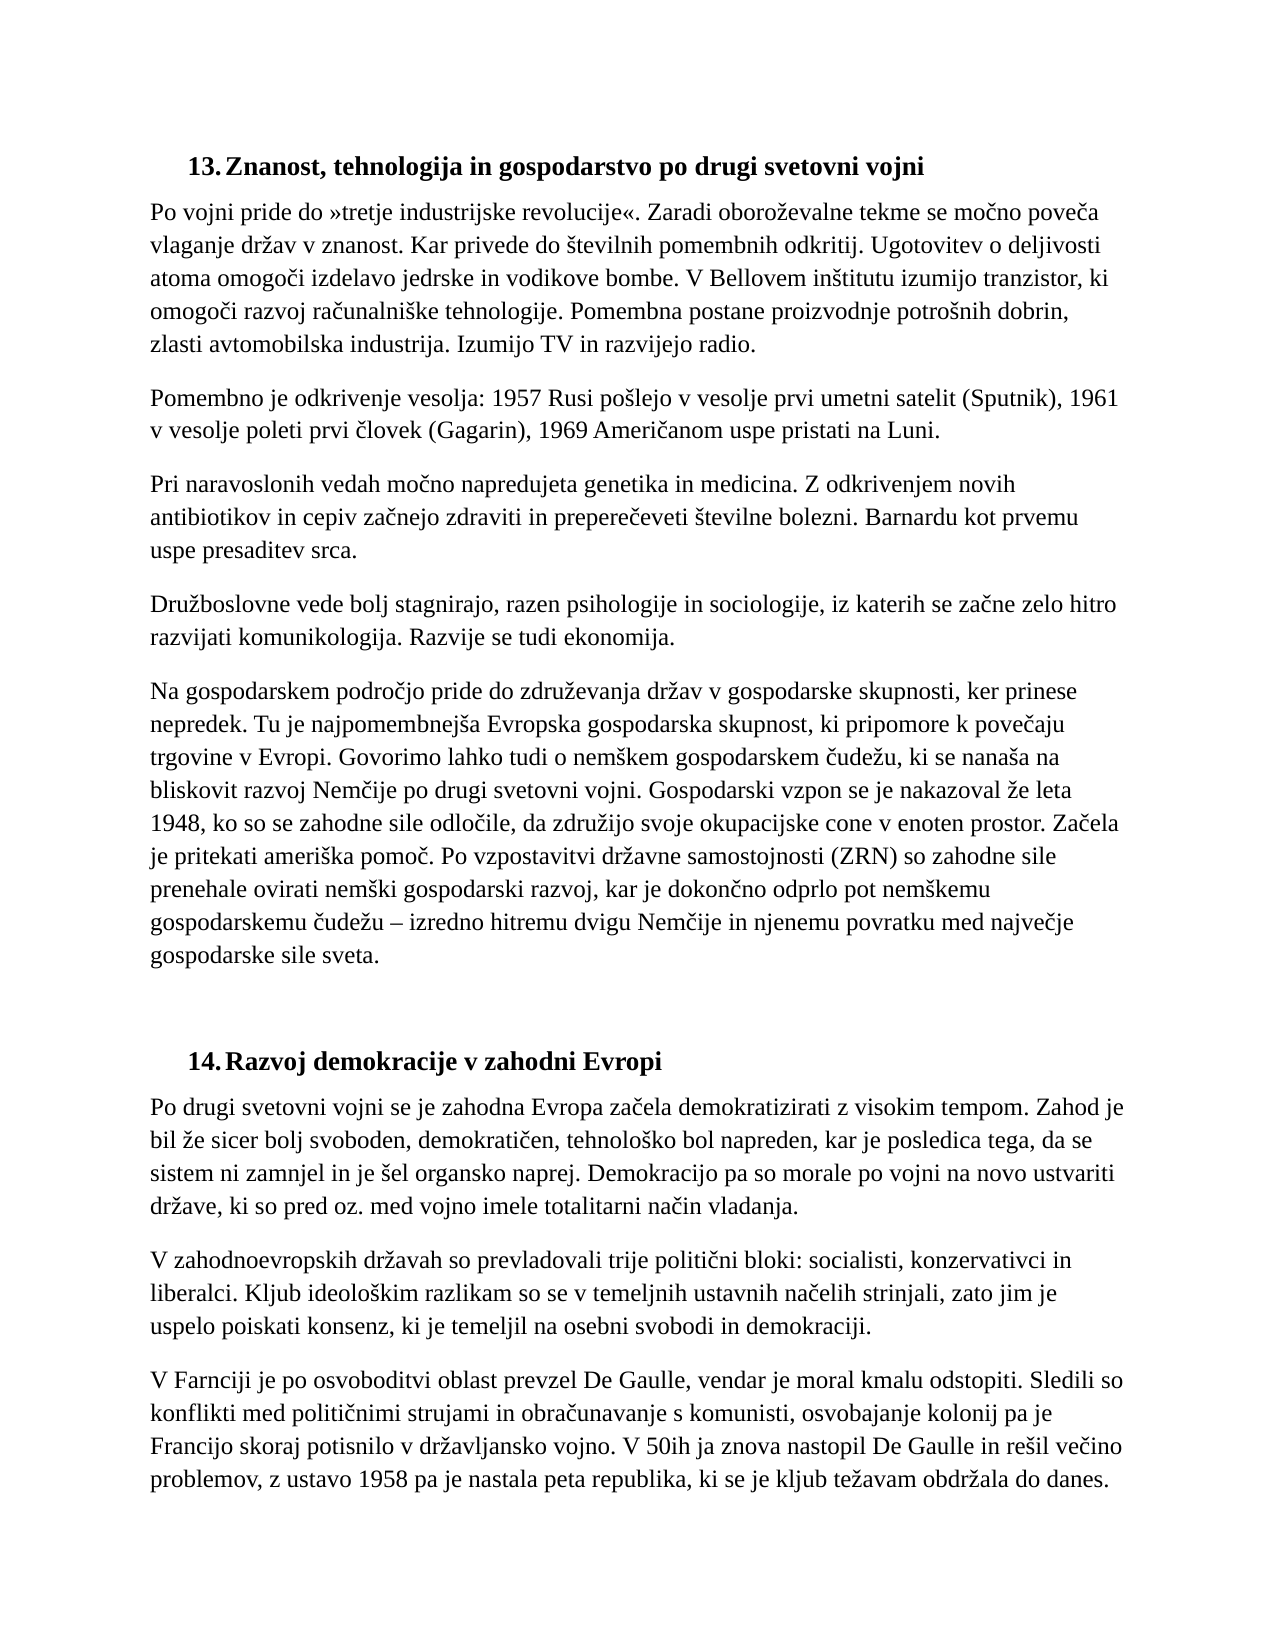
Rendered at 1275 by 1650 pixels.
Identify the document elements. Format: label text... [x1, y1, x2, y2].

text Po vojni pride do »tretje industrijske revolucije«. Zaradi oboroževalne tekme se močno poveča vlaganje držav v znanost. Kar privede do številnih pomembnih odkritij. Ugotovitev o deljivosti atoma omogoči izdelavo jedrske in vodikove bombe. V Bellovem inštitutu izumijo tranzistor, ki omogoči razvoj računalniške tehnologije. Pomembna postane proizvodnje potrošnih dobrin, zlasti avtomobilska industrija. Izumijo TV in razvijejo radio. [150, 197, 1125, 357]
subtitle Razvoj demokracije v zahodni Evropi [187, 1045, 1125, 1076]
text Pri naravoslonih vedah močno napredujeta genetika in medicina. Z odkrivenjem novih antibiotikov in cepiv začnejo zdraviti in preperečeveti številne bolezni. Barnardu kot prvemu uspe presaditev srca. [150, 469, 1125, 564]
text Družboslovne vede bolj stagnirajo, razen psihologije in sociologije, iz katerih se začne zelo hitro razvijati komunikologija. Razvije se tudi ekonomija. [150, 589, 1125, 651]
text V zahodnoevropskih državah so prevladovali trije politični bloki: socialisti, konzervativci in liberalci. Kljub ideološkim razlikam so se v temeljnih ustavnih načelih strinjali, zato jim je uspelo poiskati konsenz, ki je temeljil na osebni svobodi in demokraciji. [150, 1245, 1125, 1340]
text V Farnciji je po osvoboditvi oblast prevzel De Gaulle, vendar je moral kmalu odstopiti. Sledili so konflikti med političnimi strujami in obračunavanje s komunisti, osvobajanje kolonij pa je Francijo skoraj potisnilo v državljansko vojno. V 50ih ja znova nastopil De Gaulle in rešil večino problemov, z ustavo 1958 pa je nastala peta republika, ki se je kljub težavam obdržala do danes. [150, 1365, 1125, 1493]
text Po drugi svetovni vojni se je zahodna Evropa začela demokratizirati z visokim tempom. Zahod je bil že sicer bolj svoboden, demokratičen, tehnološko bol napreden, kar je posledica tega, da se sistem ni zamnjel in je šel organsko naprej. Demokracijo pa so morale po vojni na novo ustvariti države, ki so pred oz. med vojno imele totalitarni način vladanja. [150, 1092, 1125, 1220]
text Pomembno je odkrivenje vesolja: 1957 Rusi pošlejo v vesolje prvi umetni satelit (Sputnik), 1961 v vesolje poleti prvi človek (Gagarin), 1969 Američanom uspe pristati na Luni. [150, 383, 1125, 444]
subtitle Znanost, tehnologija in gospodarstvo po drugi svetovni vojni [187, 150, 1125, 181]
text Na gospodarskem področjo pride do združevanja držav v gospodarske skupnosti, ker prinese nepredek. Tu je najpomembnejša Evropska gospodarska skupnost, ki pripomore k povečaju trgovine v Evropi. Govorimo lahko tudi o nemškem gospodarskem čudežu, ki se nanaša na bliskovit razvoj Nemčije po drugi svetovni vojni. Gospodarski vzpon se je nakazoval že leta 1948, ko so se zahodne sile odločile, da združijo svoje okupacijske cone v enoten prostor. Začela je pritekati ameriška pomoč. Po vzpostavitvi državne samostojnosti (ZRN) so zahodne sile prenehale ovirati nemški gospodarski razvoj, kar je dokončno odprlo pot nemškemu gospodarskemu čudežu – izredno hitremu dvigu Nemčije in njenemu povratku med največje gospodarske sile sveta. [150, 676, 1125, 969]
